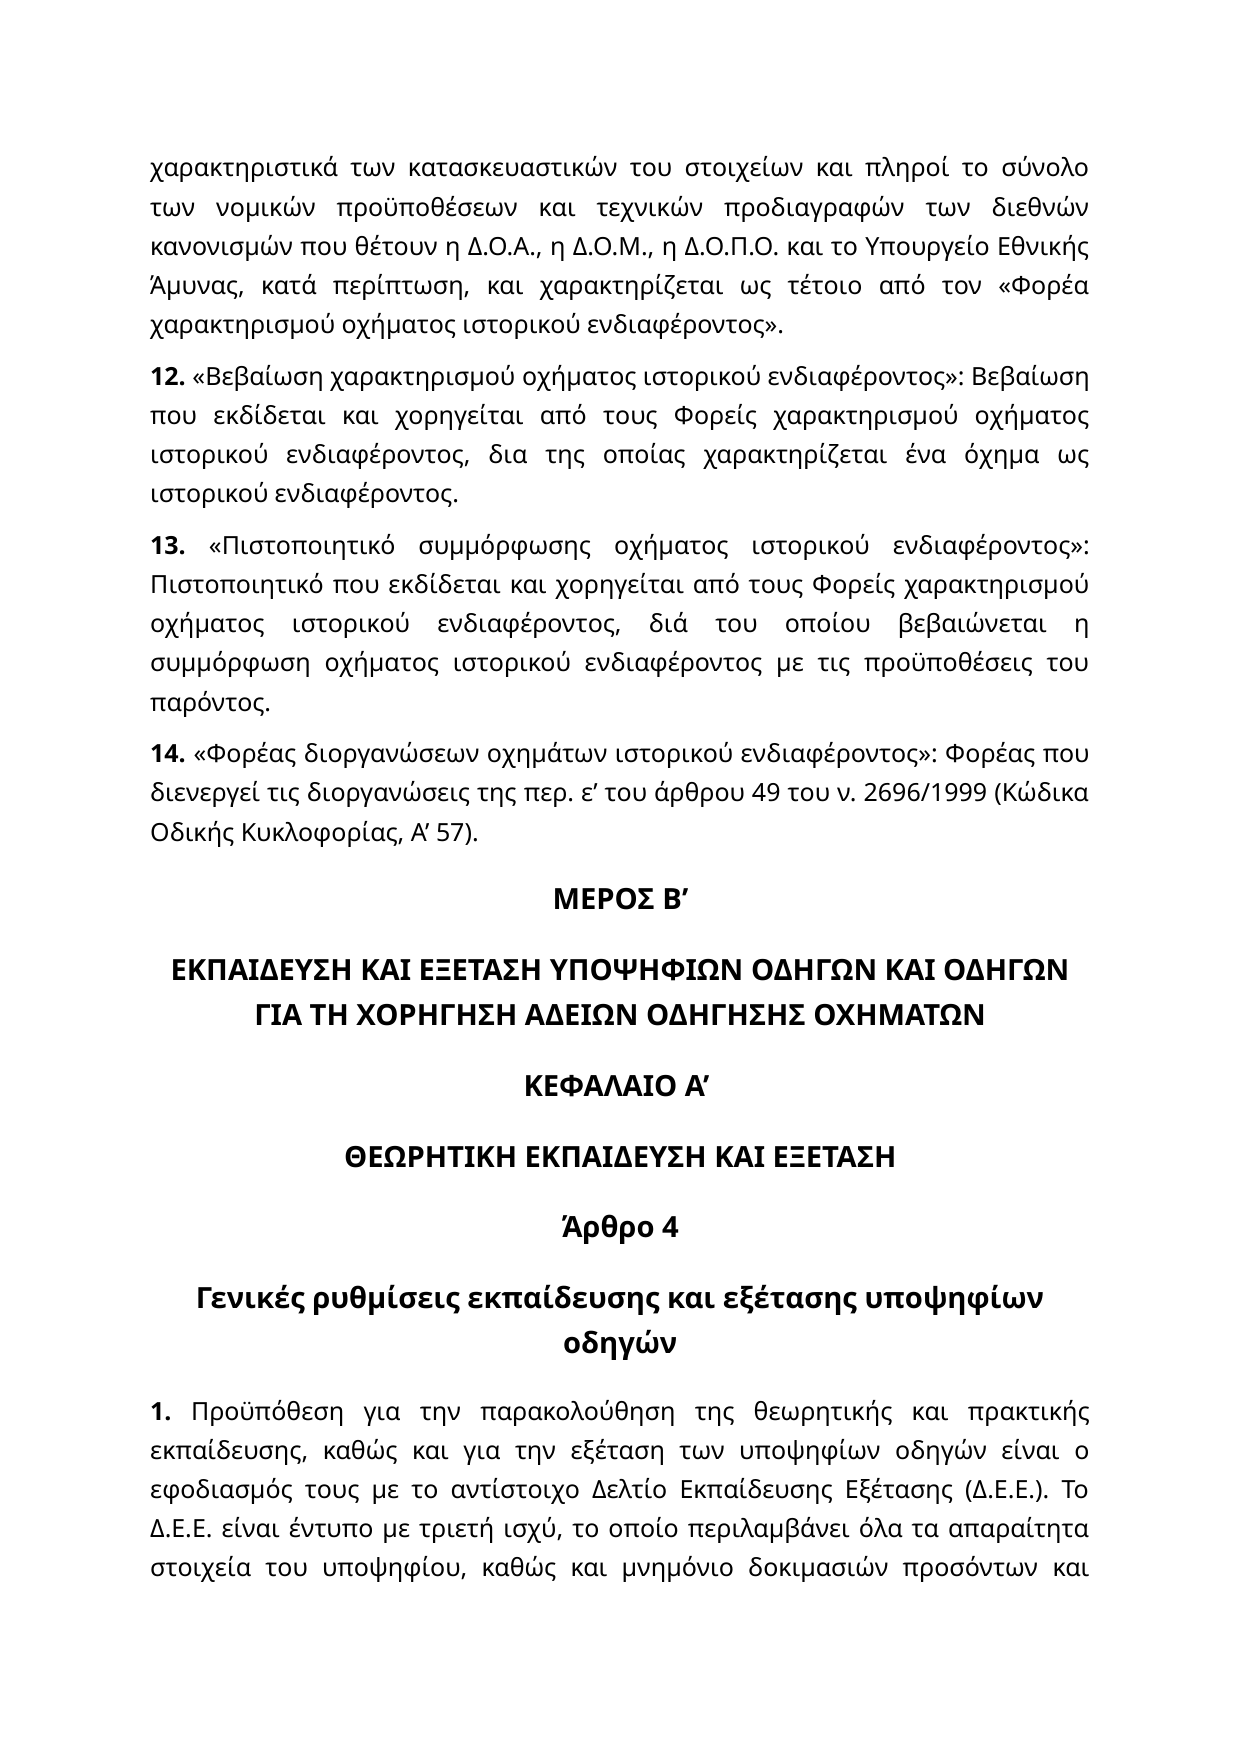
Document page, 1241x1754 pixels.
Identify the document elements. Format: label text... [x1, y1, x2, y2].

subtitle Άρθρο 4 [150, 1206, 1090, 1246]
text χαρακτηριστικά των κατασκευαστικών του στοιχείων και πληροί το σύνολο των νομικών προϋποθέσεων και τεχνικών προδιαγραφών των διεθνών κανονισμών που θέτουν η Δ.Ο.Α., η Δ.Ο.Μ., η Δ.Ο.Π.Ο. και το Υπουργείο Εθνικής Άμυνας, κατά περίπτωση, και χαρακτηρίζεται ως τέτοιο από τον «Φορέα χαρακτηρισμού οχήματος ιστορικού ενδιαφέροντος». [150, 150, 1090, 341]
subtitle ΚΕΦΑΛΑΙΟ Α’ [150, 1065, 1090, 1105]
subtitle Γενικές ρυθμίσεις εκπαίδευσης και εξέτασης υποψηφίων οδηγών [150, 1277, 1090, 1362]
text 14. «Φορέας διοργανώσεων οχημάτων ιστορικού ενδιαφέροντος»: Φορέας που διενεργεί τις διοργανώσεις της περ. ε’ του άρθρου 49 του ν. 2696/1999 (Κώδικα Οδικής Κυκλοφορίας, Α’ 57). [150, 736, 1090, 848]
subtitle ΕΚΠΑΙΔΕΥΣΗ ΚΑΙ ΕΞΕΤΑΣΗ ΥΠΟΨΗΦΙΩΝ ΟΔΗΓΩΝ ΚΑΙ ΟΔΗΓΩΝ ΓΙΑ ΤΗ ΧΟΡΗΓΗΣΗ ΑΔΕΙΩΝ ΟΔΗΓΗΣΗΣ ΟΧΗΜΑΤΩΝ [150, 949, 1090, 1034]
text 13. «Πιστοποιητικό συμμόρφωσης οχήματος ιστορικού ενδιαφέροντος»: Πιστοποιητικό που εκδίδεται και χορηγείται από τους Φορείς χαρακτηρισμού οχήματος ιστορικού ενδιαφέροντος, διά του οποίου βεβαιώνεται η συμμόρφωση οχήματος ιστορικού ενδιαφέροντος με τις προϋποθέσεις του παρόντος. [150, 527, 1090, 718]
subtitle ΜΕΡΟΣ Β’ [150, 878, 1090, 918]
text 12. «Βεβαίωση χαρακτηρισμού οχήματος ιστορικού ενδιαφέροντος»: Βεβαίωση που εκδίδεται και χορηγείται από τους Φορείς χαρακτηρισμού οχήματος ιστορικού ενδιαφέροντος, δια της οποίας χαρακτηρίζεται ένα όχημα ως ιστορικού ενδιαφέροντος. [150, 358, 1090, 510]
text 1. Προϋπόθεση για την παρακολούθηση της θεωρητικής και πρακτικής εκπαίδευσης, καθώς και για την εξέταση των υποψηφίων οδηγών είναι ο εφοδιασμός τους με το αντίστοιχο Δελτίο Εκπαίδευσης Εξέτασης (Δ.Ε.Ε.). Το Δ.Ε.Ε. είναι έντυπο με τριετή ισχύ, το οποίο περιλαμβάνει όλα τα απαραίτητα στοιχεία του υποψηφίου, καθώς και μνημόνιο δοκιμασιών προσόντων και [150, 1393, 1090, 1584]
subtitle ΘΕΩΡΗΤΙΚΗ ΕΚΠΑΙΔΕΥΣΗ ΚΑΙ ΕΞΕΤΑΣΗ [150, 1136, 1090, 1176]
